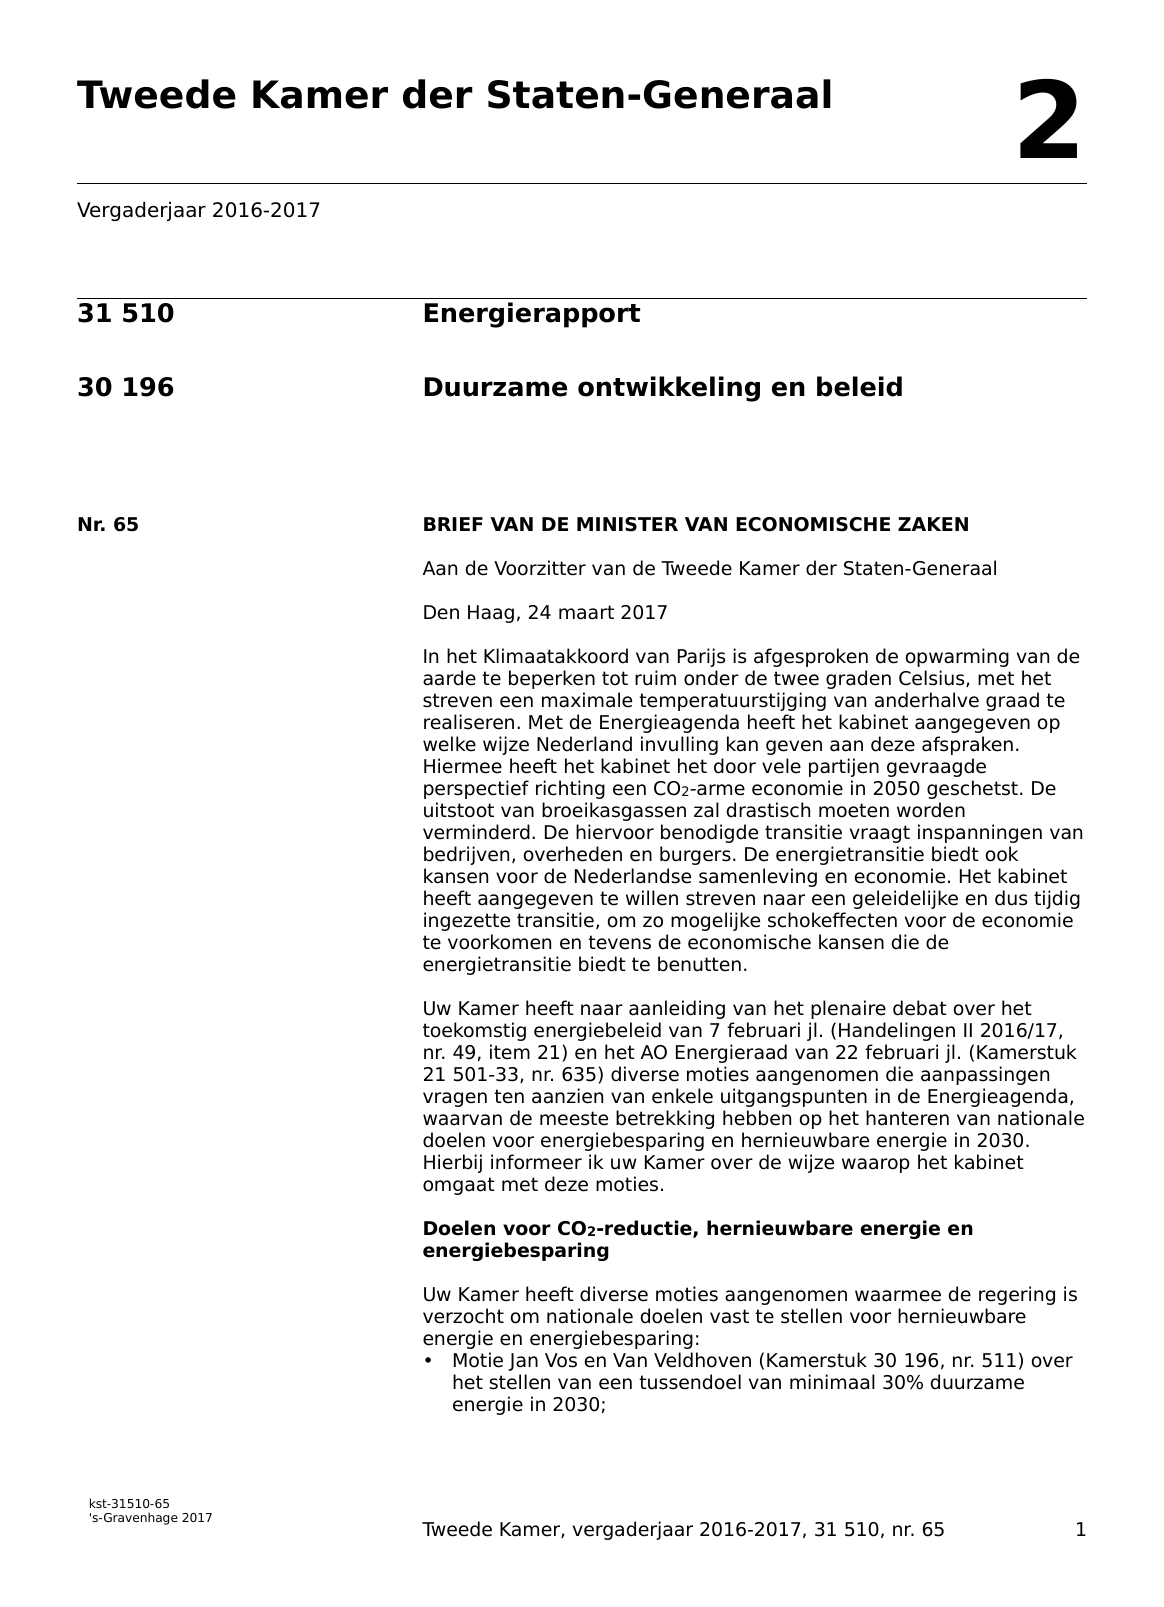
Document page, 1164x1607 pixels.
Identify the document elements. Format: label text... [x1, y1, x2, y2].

subtitle Doelen voor CO2-reductie, hernieuwbare energie en energiebesparing [422, 1218, 1087, 1262]
text Uw Kamer heeft naar aanleiding van het plenaire debat over het toekomstig energiebeleid van 7 februari jl. (Handelingen II 2016/17, nr. 49, item 21) en het AO Energieraad van 22 februari jl. (Kamerstuk 21 501-33, nr. 635) diverse moties aangenomen die aanpassingen vragen ten aanzien van enkele uitgangspunten in de Energieagenda, waarvan de meeste betrekking hebben op het hanteren van nationale doelen voor energiebesparing en hernieuwbare energie in 2030. Hierbij informeer ik uw Kamer over de wijze waarop het kabinet omgaat met deze moties. [422, 998, 1087, 1196]
subtitle Nr. 65 BRIEF VAN DE MINISTER VAN ECONOMISCHE ZAKEN [77, 514, 1087, 536]
text • Motie Jan Vos en Van Veldhoven (Kamerstuk 30 196, nr. 511) over het stellen van een tussendoel van minimaal 30% duurzame energie in 2030; [422, 1350, 1087, 1416]
subtitle 30 196 Duurzame ontwikkeling en beleid [77, 373, 1087, 403]
table_header 2 [886, 59, 1087, 183]
text In het Klimaatakkoord van Parijs is afgesproken de opwarming van de aarde te beperken tot ruim onder de twee graden Celsius, met het streven een maximale temperatuurstijging van anderhalve graad te realiseren. Met de Energieagenda heeft het kabinet aangegeven op welke wijze Nederland invulling kan geven aan deze afspraken. Hiermee heeft het kabinet het door vele partijen gevraagde perspectief richting een CO2-arme economie in 2050 geschetst. De uitstoot van broeikasgassen zal drastisch moeten worden verminderd. De hiervoor benodigde transitie vraagt inspanningen van bedrijven, overheden en burgers. De energietransitie biedt ook kansen voor de Nederlandse samenleving en economie. Het kabinet heeft aangegeven te willen streven naar een geleidelijke en dus tijdig ingezette transitie, om zo mogelijke schokeffecten voor de economie te voorkomen en tevens de economische kansen die de energietransitie biedt te benutten. [422, 646, 1087, 976]
table_header Tweede Kamer der Staten-Generaal [77, 59, 886, 183]
table_cell Vergaderjaar 2016-2017 [77, 184, 1087, 298]
text Den Haag, 24 maart 2017 [422, 602, 1087, 624]
text kst-31510-65 [88, 1497, 323, 1511]
text Uw Kamer heeft diverse moties aangenomen waarmee de regering is verzocht om nationale doelen vast te stellen voor hernieuwbare energie en energiebesparing: [422, 1284, 1087, 1350]
subtitle 31 510 Energierapport [77, 299, 1087, 329]
text Aan de Voorzitter van de Tweede Kamer der Staten-Generaal [422, 558, 1087, 580]
text 's-Gravenhage 2017 [88, 1511, 323, 1525]
